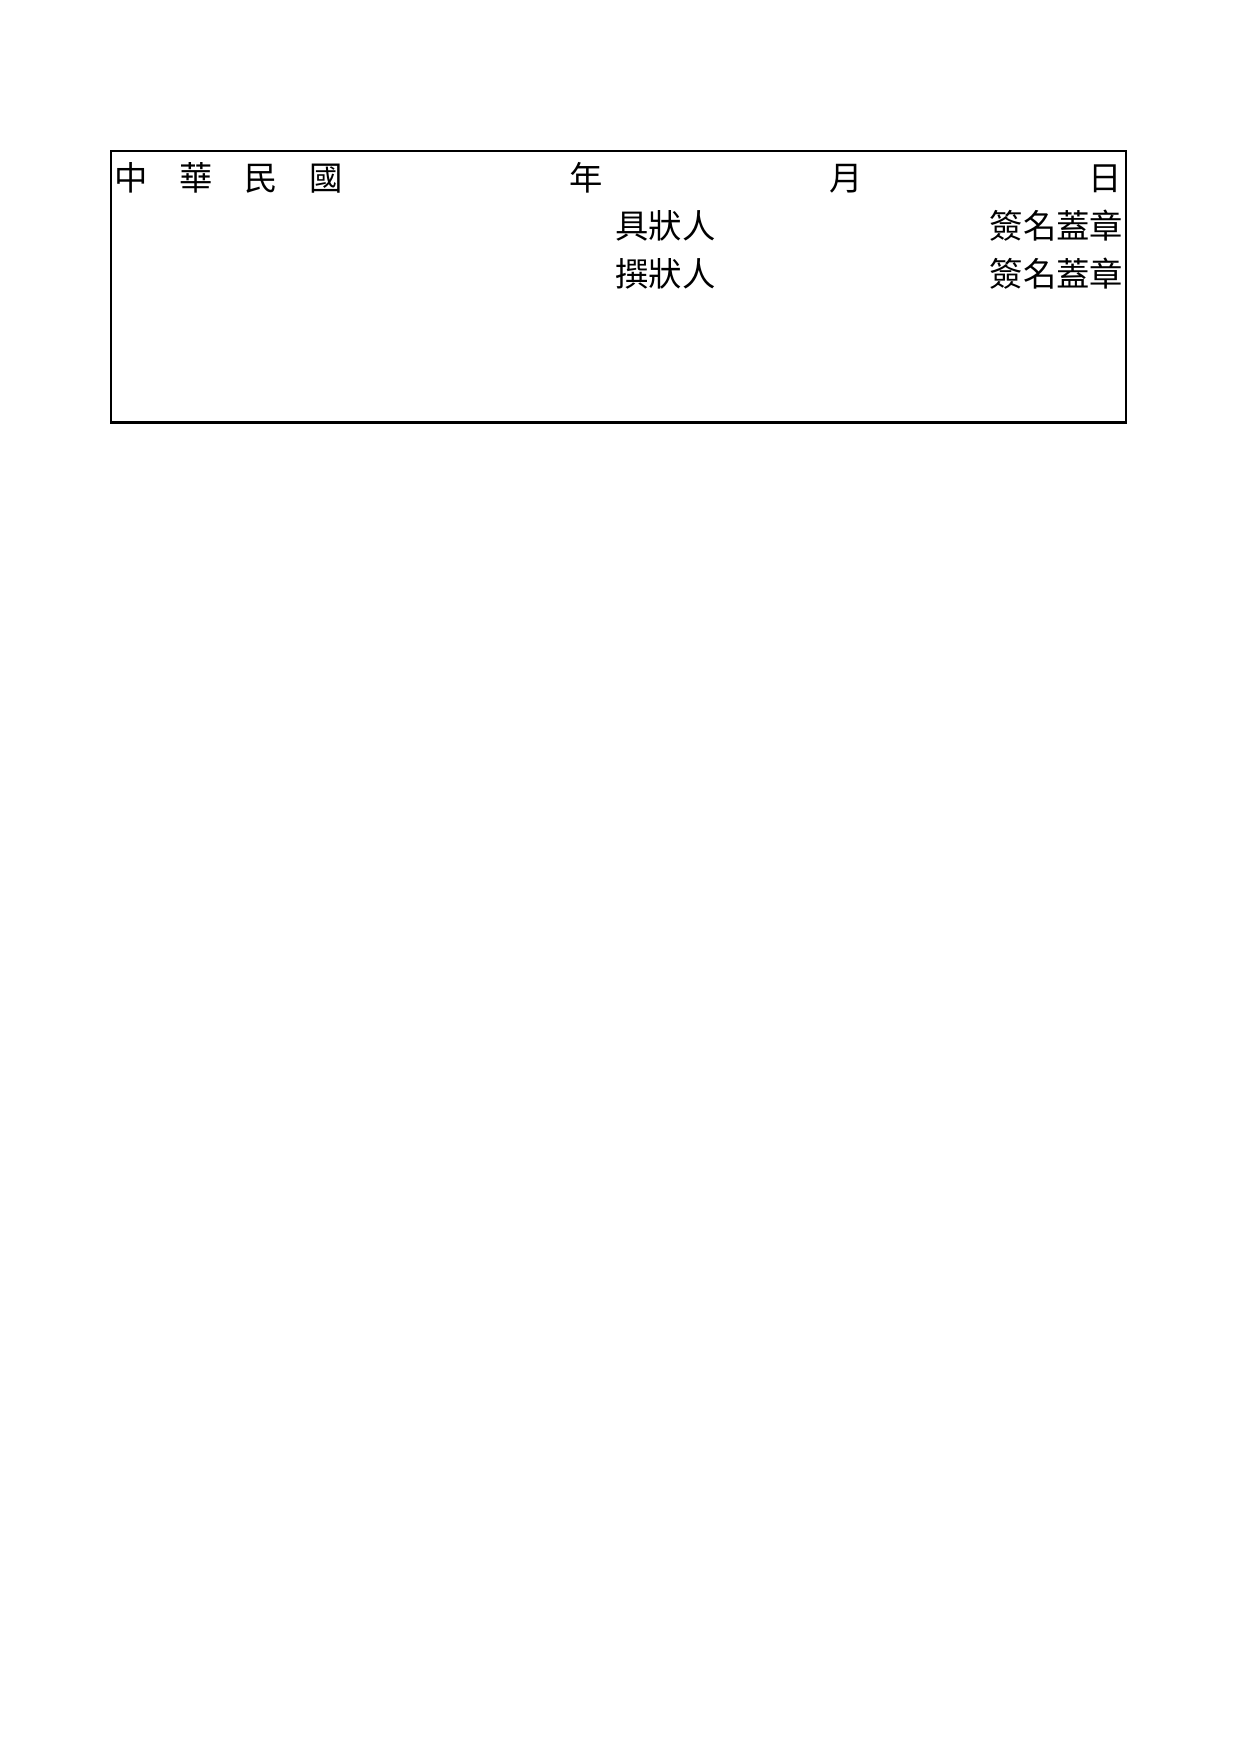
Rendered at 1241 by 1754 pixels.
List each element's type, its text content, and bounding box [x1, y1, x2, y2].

table_cell 中華民國 年 月 日 具狀人 簽名蓋章 撰狀人 簽名蓋章 [112, 152, 1125, 421]
